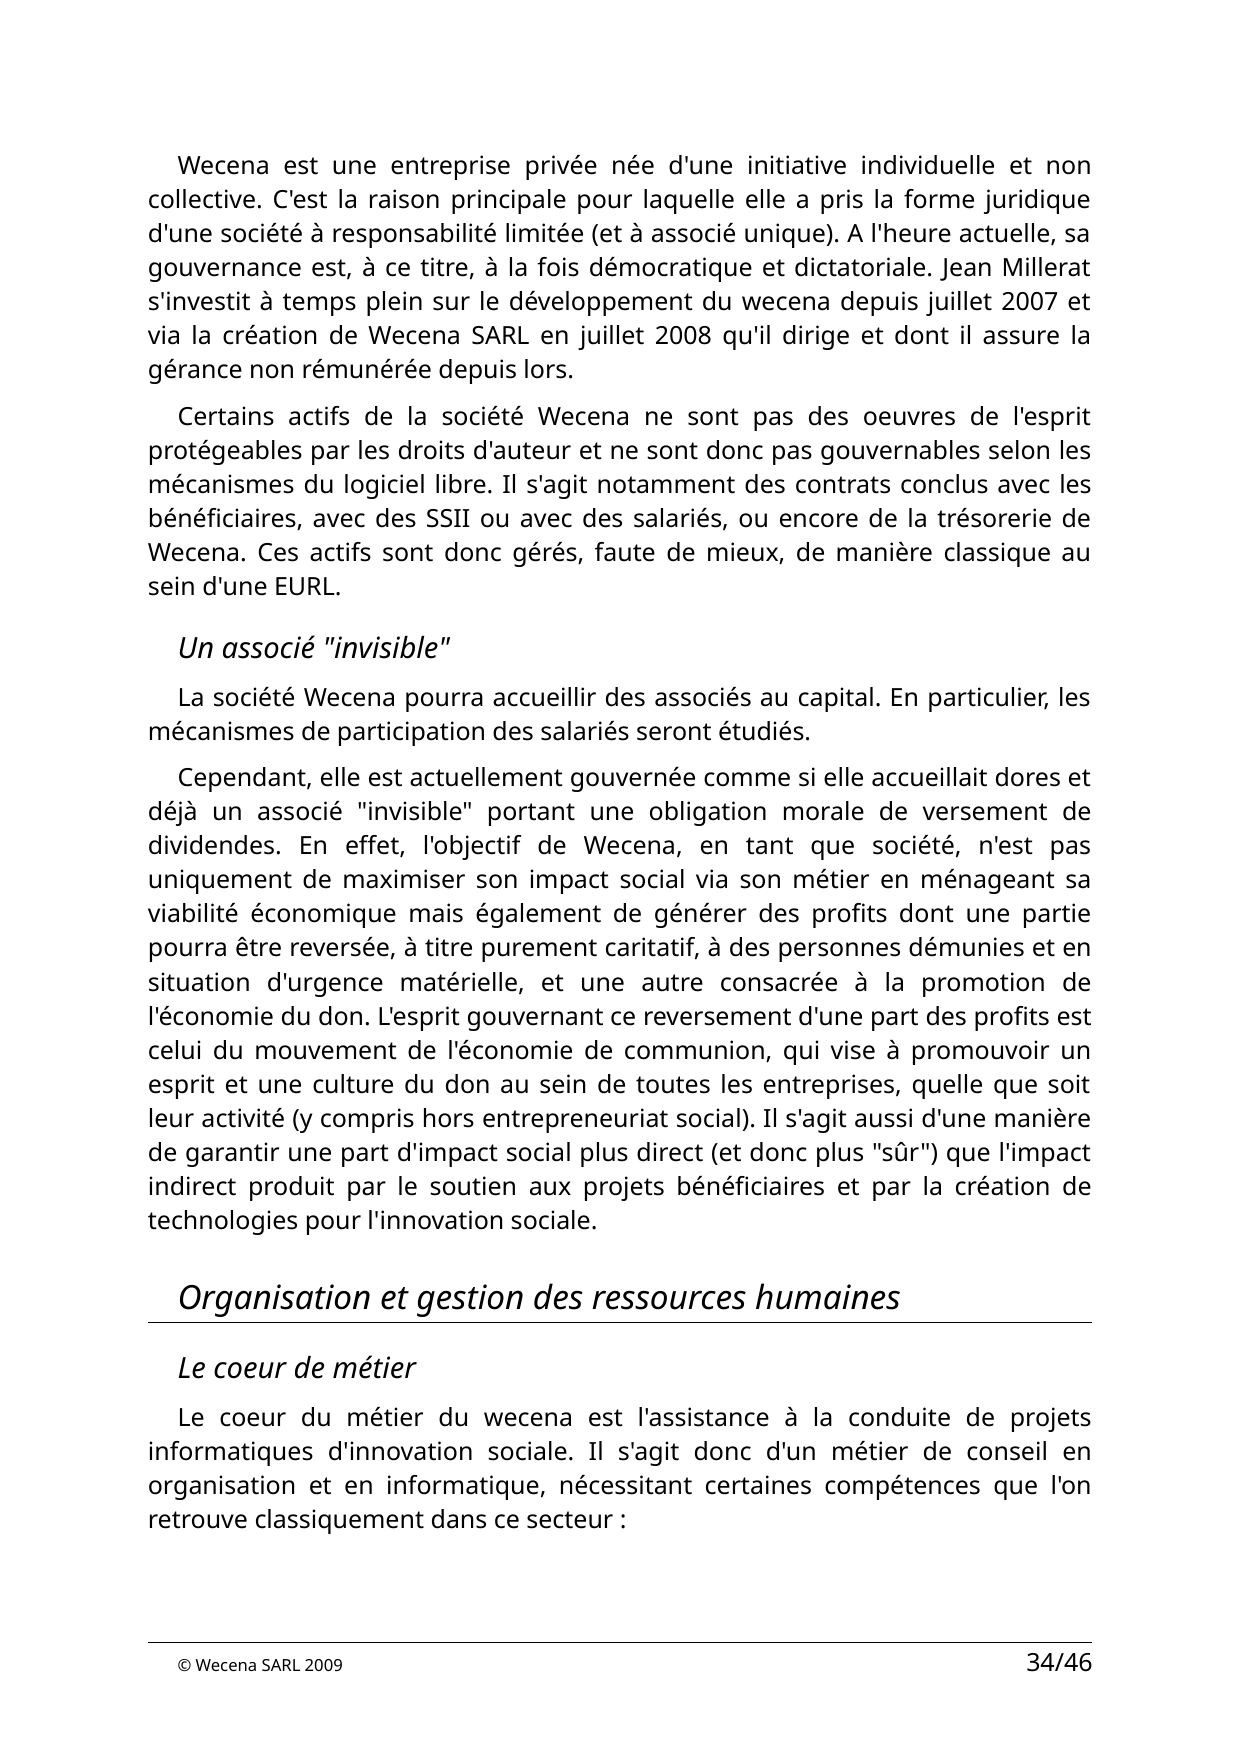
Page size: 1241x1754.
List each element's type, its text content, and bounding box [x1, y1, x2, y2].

subtitle Un associé "invisible" [148, 628, 1092, 667]
subtitle Le coeur de métier [148, 1348, 1092, 1387]
text La société Wecena pourra accueillir des associés au capital. En particulier, les mécanismes de participation des salariés seront étudiés. [148, 679, 1092, 747]
text Cependant, elle est actuellement gouvernée comme si elle accueillait dores et déjà un associé "invisible" portant une obligation morale de versement de dividendes. En effet, l'objectif de Wecena, en tant que société, n'est pas uniquement de maximiser son impact social via son métier en ménageant sa viabilité économique mais également de générer des profits dont une partie pourra être reversée, à titre purement caritatif, à des personnes démunies et en situation d'urgence matérielle, et une autre consacrée à la promotion de l'économie du don. L'esprit gouvernant ce reversement d'une part des profits est celui du mouvement de l'économie de communion, qui vise à promouvoir un esprit et une culture du don au sein de toutes les entreprises, quelle que soit leur activité (y compris hors entrepreneuriat social). Il s'agit aussi d'une manière de garantir une part d'impact social plus direct (et donc plus "sûr") que l'impact indirect produit par le soutien aux projets bénéficiaires et par la création de technologies pour l'innovation sociale. [148, 760, 1092, 1237]
text Le coeur du métier du wecena est l'assistance à la conduite de projets informatiques d'innovation sociale. Il s'agit donc d'un métier de conseil en organisation et en informatique, nécessitant certaines compétences que l'on retrouve classiquement dans ce secteur : [148, 1399, 1092, 1535]
subtitle Organisation et gestion des ressources humaines [148, 1274, 1092, 1322]
text Certains actifs de la société Wecena ne sont pas des oeuvres de l'esprit protégeables par les droits d'auteur et ne sont donc pas gouvernables selon les mécanismes du logiciel libre. Il s'agit notamment des contrats conclus avec les bénéficiaires, avec des SSII ou avec des salariés, ou encore de la trésorerie de Wecena. Ces actifs sont donc gérés, faute de mieux, de manière classique au sein d'une EURL. [148, 398, 1092, 603]
text Wecena est une entreprise privée née d'une initiative individuelle et non collective. C'est la raison principale pour laquelle elle a pris la forme juridique d'une société à responsabilité limitée (et à associé unique). A l'heure actuelle, sa gouvernance est, à ce titre, à la fois démocratique et dictatoriale. Jean Millerat s'investit à temps plein sur le développement du wecena depuis juillet 2007 et via la création de Wecena SARL en juillet 2008 qu'il dirige et dont il assure la gérance non rémunérée depuis lors. [148, 148, 1092, 386]
